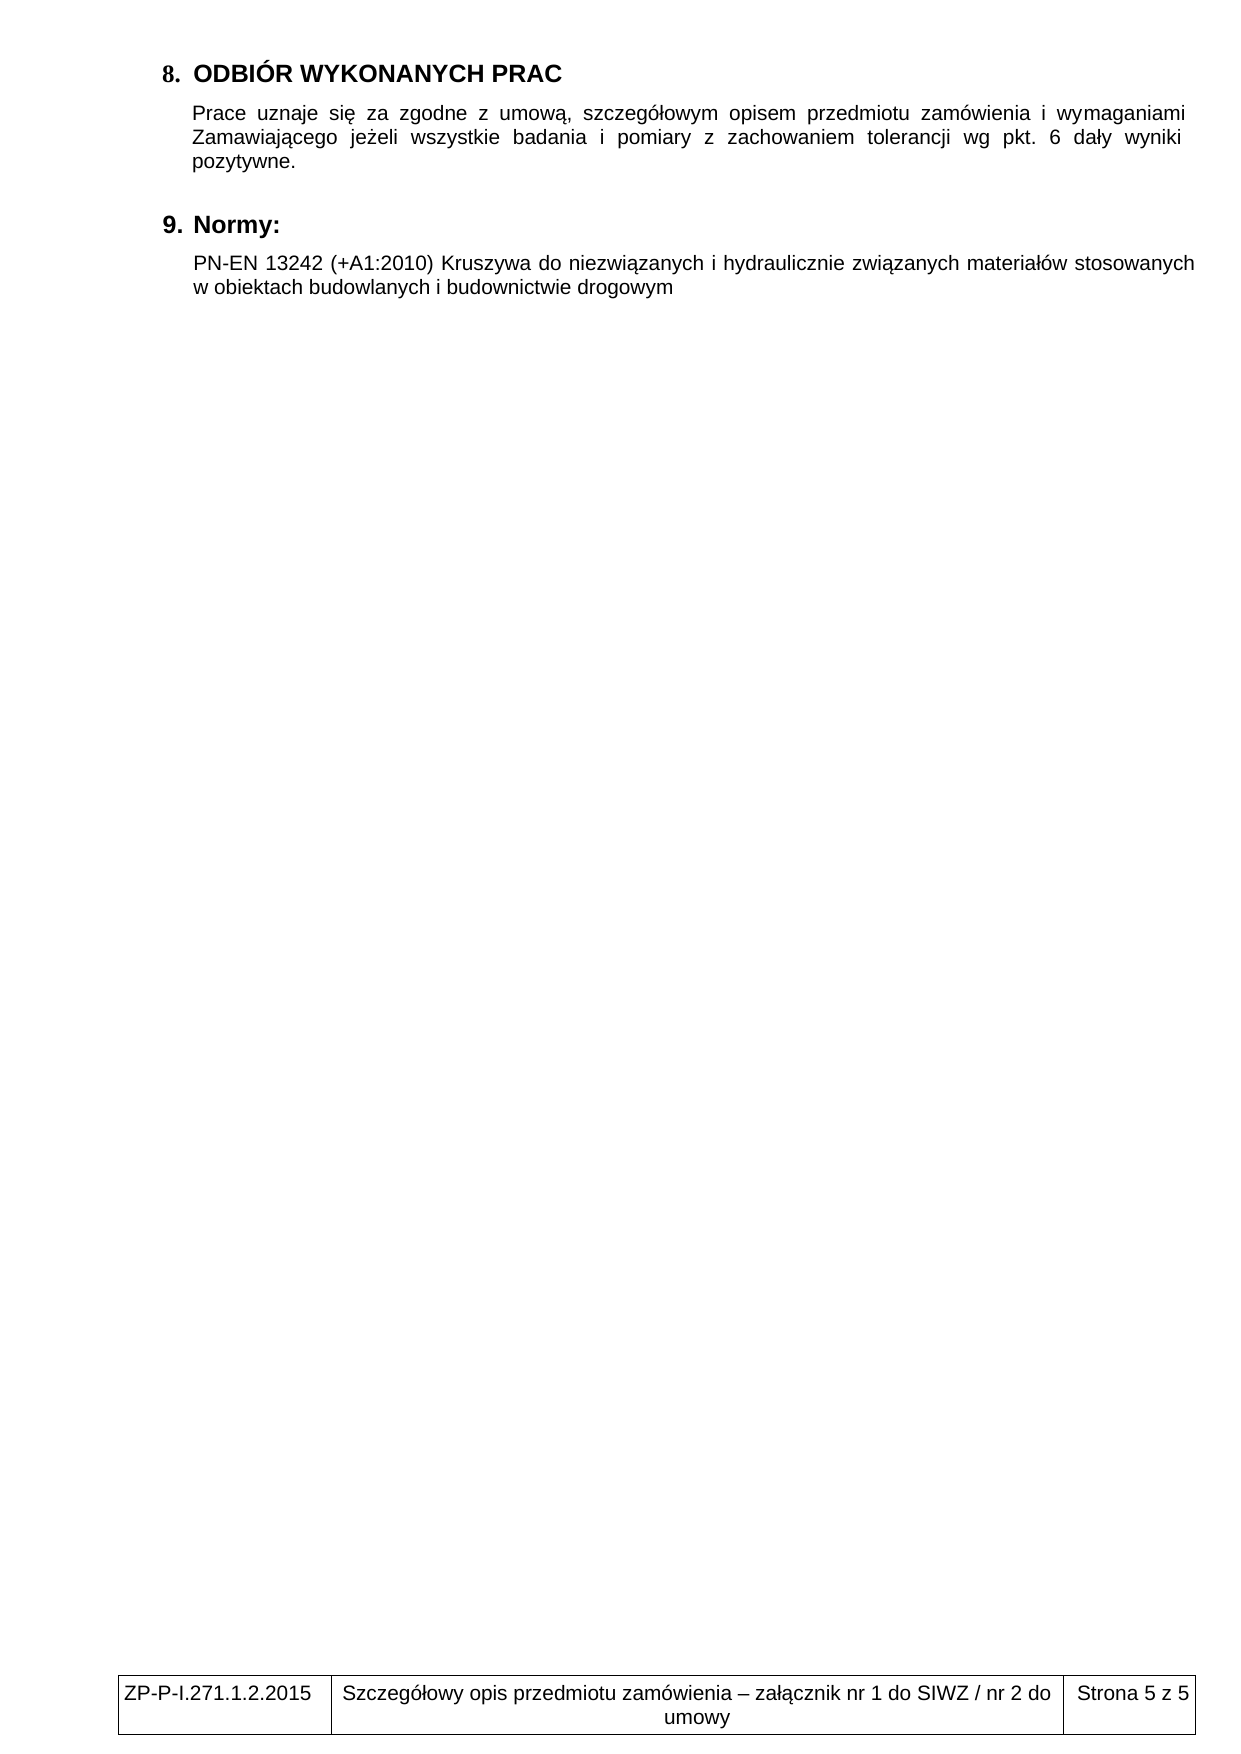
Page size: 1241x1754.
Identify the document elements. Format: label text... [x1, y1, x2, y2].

text Prace uznaje się za zgodne z umową, szczegółowym opisem przedmiotu zamówienia i wymaganiami Zamawiającego jeżeli wszystkie badania i pomiary z zachowaniem tolerancji wg pkt. 6 dały wyniki pozytywne. [118, 101, 1196, 172]
subtitle Normy: [156, 210, 1196, 239]
list PN-EN 13242 (+A1:2010) Kruszywa do niezwiązanych i hydraulicznie związanych materiałów stosowanych w obiektach budowlanych i budownictwie drogowym [156, 251, 1196, 299]
subtitle ODBIÓR WYKONANYCH PRAC [156, 59, 1196, 88]
